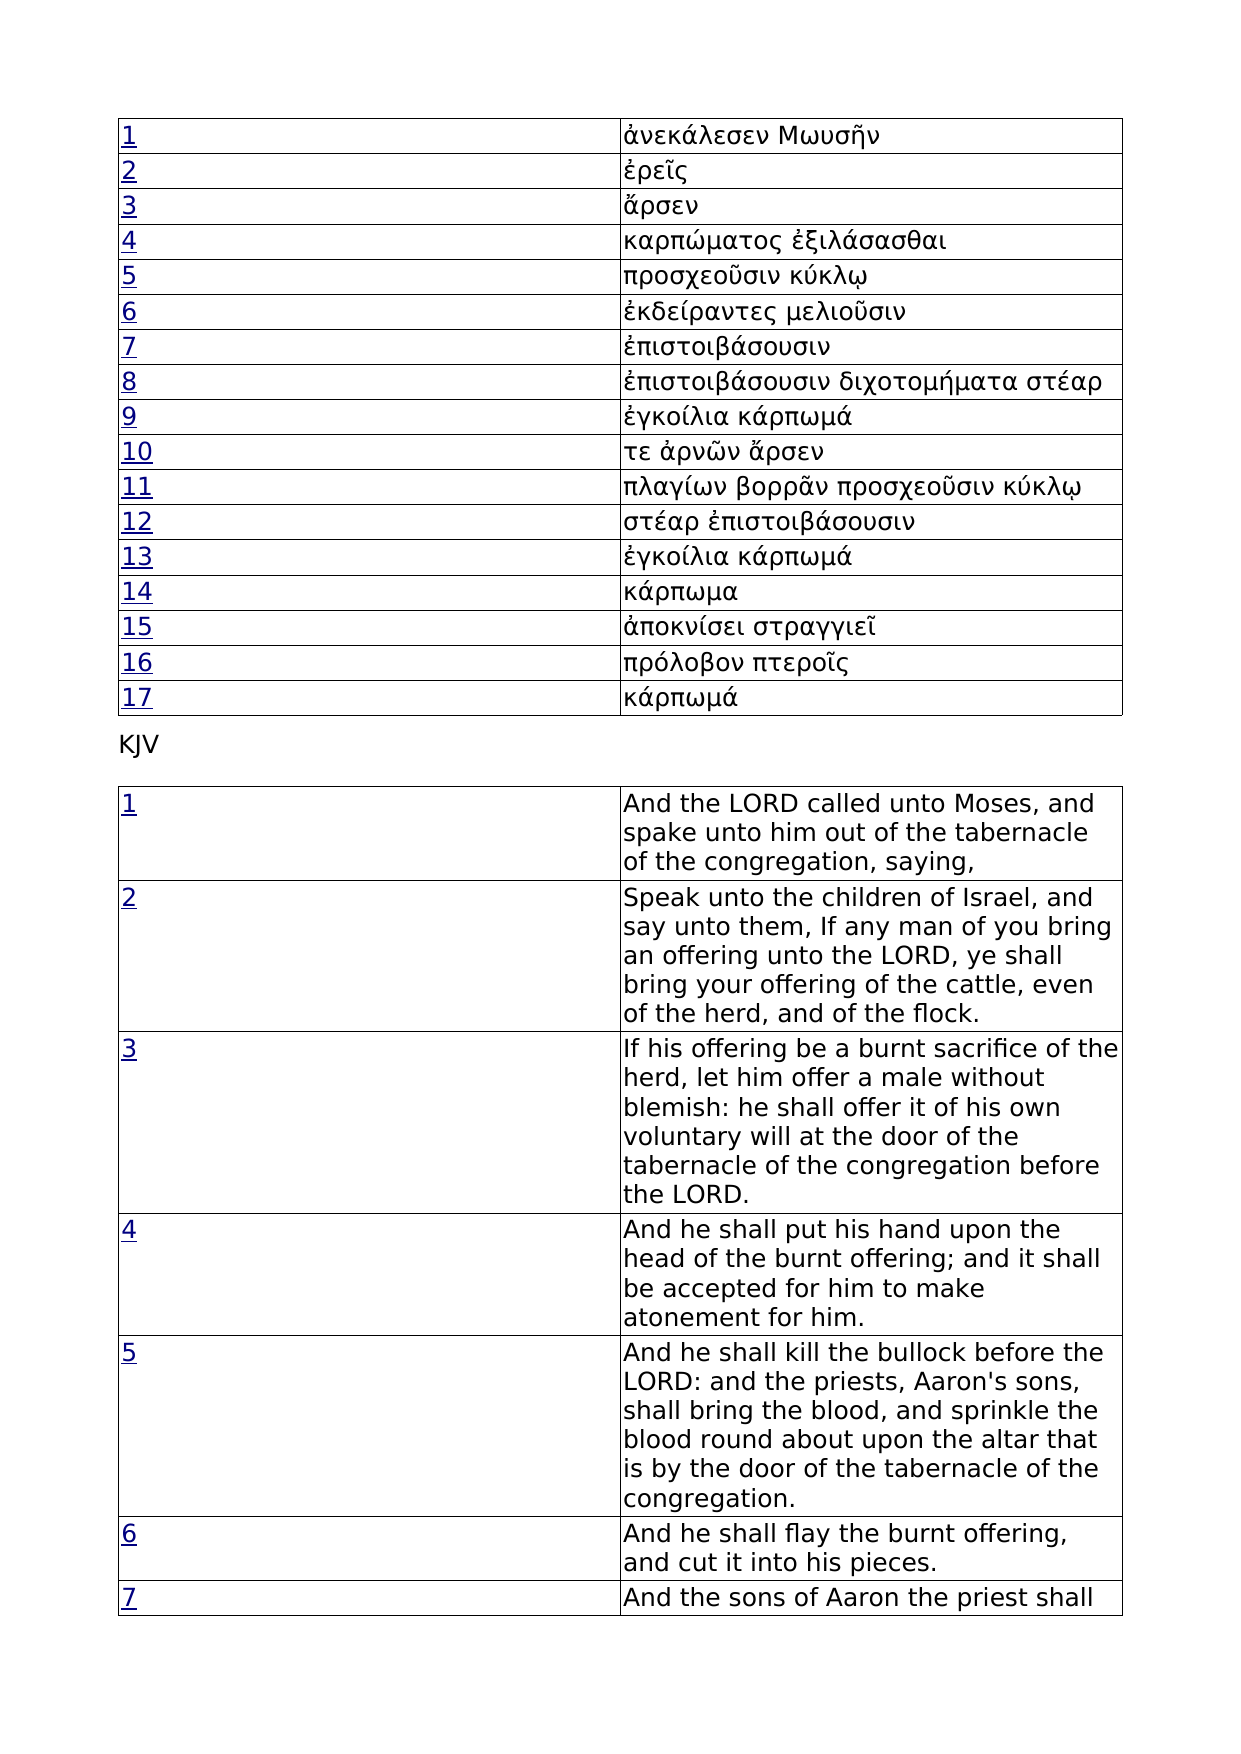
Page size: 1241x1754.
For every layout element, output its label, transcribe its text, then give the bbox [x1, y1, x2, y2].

table_cell 4 [119, 1214, 620, 1335]
table_header 1 [119, 119, 620, 153]
table_header ἀνεκάλεσεν Μωυσῆν [621, 119, 1122, 153]
table_cell τε ἀρνῶν ἄρσεν [621, 435, 1122, 469]
table_cell Speak unto the children of Israel, and say unto them, If any man of you bring an offering unto the LORD, ye shall bring your offering of the cattle, even of the herd, and of the flock. [621, 881, 1122, 1031]
table_cell 16 [119, 646, 620, 680]
table_cell 8 [119, 365, 620, 399]
table_cell 5 [119, 260, 620, 294]
table_cell πλαγίων βορρᾶν προσχεοῦσιν κύκλῳ [621, 470, 1122, 504]
table_cell κάρπωμά [621, 681, 1122, 715]
table_cell ἄρσεν [621, 189, 1122, 223]
table_cell καρπώματος ἐξιλάσασθαι [621, 225, 1122, 258]
table_cell ἐγκοίλια κάρπωμά [621, 400, 1122, 434]
table_header 1 [119, 787, 620, 880]
table_cell And he shall kill the bullock before the LORD: and the priests, Aaron's sons, shall bring the blood, and sprinkle the blood round about upon the altar that is by the door of the tabernacle of the congregation. [621, 1336, 1122, 1516]
table_cell And he shall put his hand upon the head of the burnt offering; and it shall be accepted for him to make atonement for him. [621, 1214, 1122, 1335]
table_cell 2 [119, 881, 620, 1031]
table_cell 3 [119, 1032, 620, 1212]
text KJV [118, 730, 1122, 759]
table_cell 7 [119, 1581, 620, 1615]
table_cell 3 [119, 189, 620, 223]
table_cell ἐρεῖς [621, 154, 1122, 188]
table_cell κάρπωμα [621, 576, 1122, 609]
table_cell 14 [119, 576, 620, 609]
table_cell 13 [119, 540, 620, 574]
table_cell 12 [119, 505, 620, 539]
table_cell ἐγκοίλια κάρπωμά [621, 540, 1122, 574]
table_header And the LORD called unto Moses, and spake unto him out of the tabernacle of the congregation, saying, [621, 787, 1122, 880]
table_cell ἐπιστοιβάσουσιν διχοτομήματα στέαρ [621, 365, 1122, 399]
table_cell ἀποκνίσει στραγγιεῖ [621, 611, 1122, 645]
table_cell ἐπιστοιβάσουσιν [621, 330, 1122, 364]
table_cell 6 [119, 295, 620, 329]
table_cell 5 [119, 1336, 620, 1516]
table_cell 2 [119, 154, 620, 188]
table_cell προσχεοῦσιν κύκλῳ [621, 260, 1122, 294]
table_cell ἐκδείραντες μελιοῦσιν [621, 295, 1122, 329]
table_cell 15 [119, 611, 620, 645]
table_cell 11 [119, 470, 620, 504]
table_cell And he shall flay the burnt offering, and cut it into his pieces. [621, 1517, 1122, 1580]
table_cell 4 [119, 225, 620, 258]
table_cell πρόλοβον πτεροῖς [621, 646, 1122, 680]
table_cell 17 [119, 681, 620, 715]
table_cell 9 [119, 400, 620, 434]
table_cell στέαρ ἐπιστοιβάσουσιν [621, 505, 1122, 539]
table_cell 10 [119, 435, 620, 469]
table_cell If his offering be a burnt sacrifice of the herd, let him offer a male without blemish: he shall offer it of his own voluntary will at the door of the tabernacle of the congregation before the LORD. [621, 1032, 1122, 1212]
table_cell 6 [119, 1517, 620, 1580]
table_cell And the sons of Aaron the priest shall [621, 1581, 1122, 1615]
table_cell 7 [119, 330, 620, 364]
